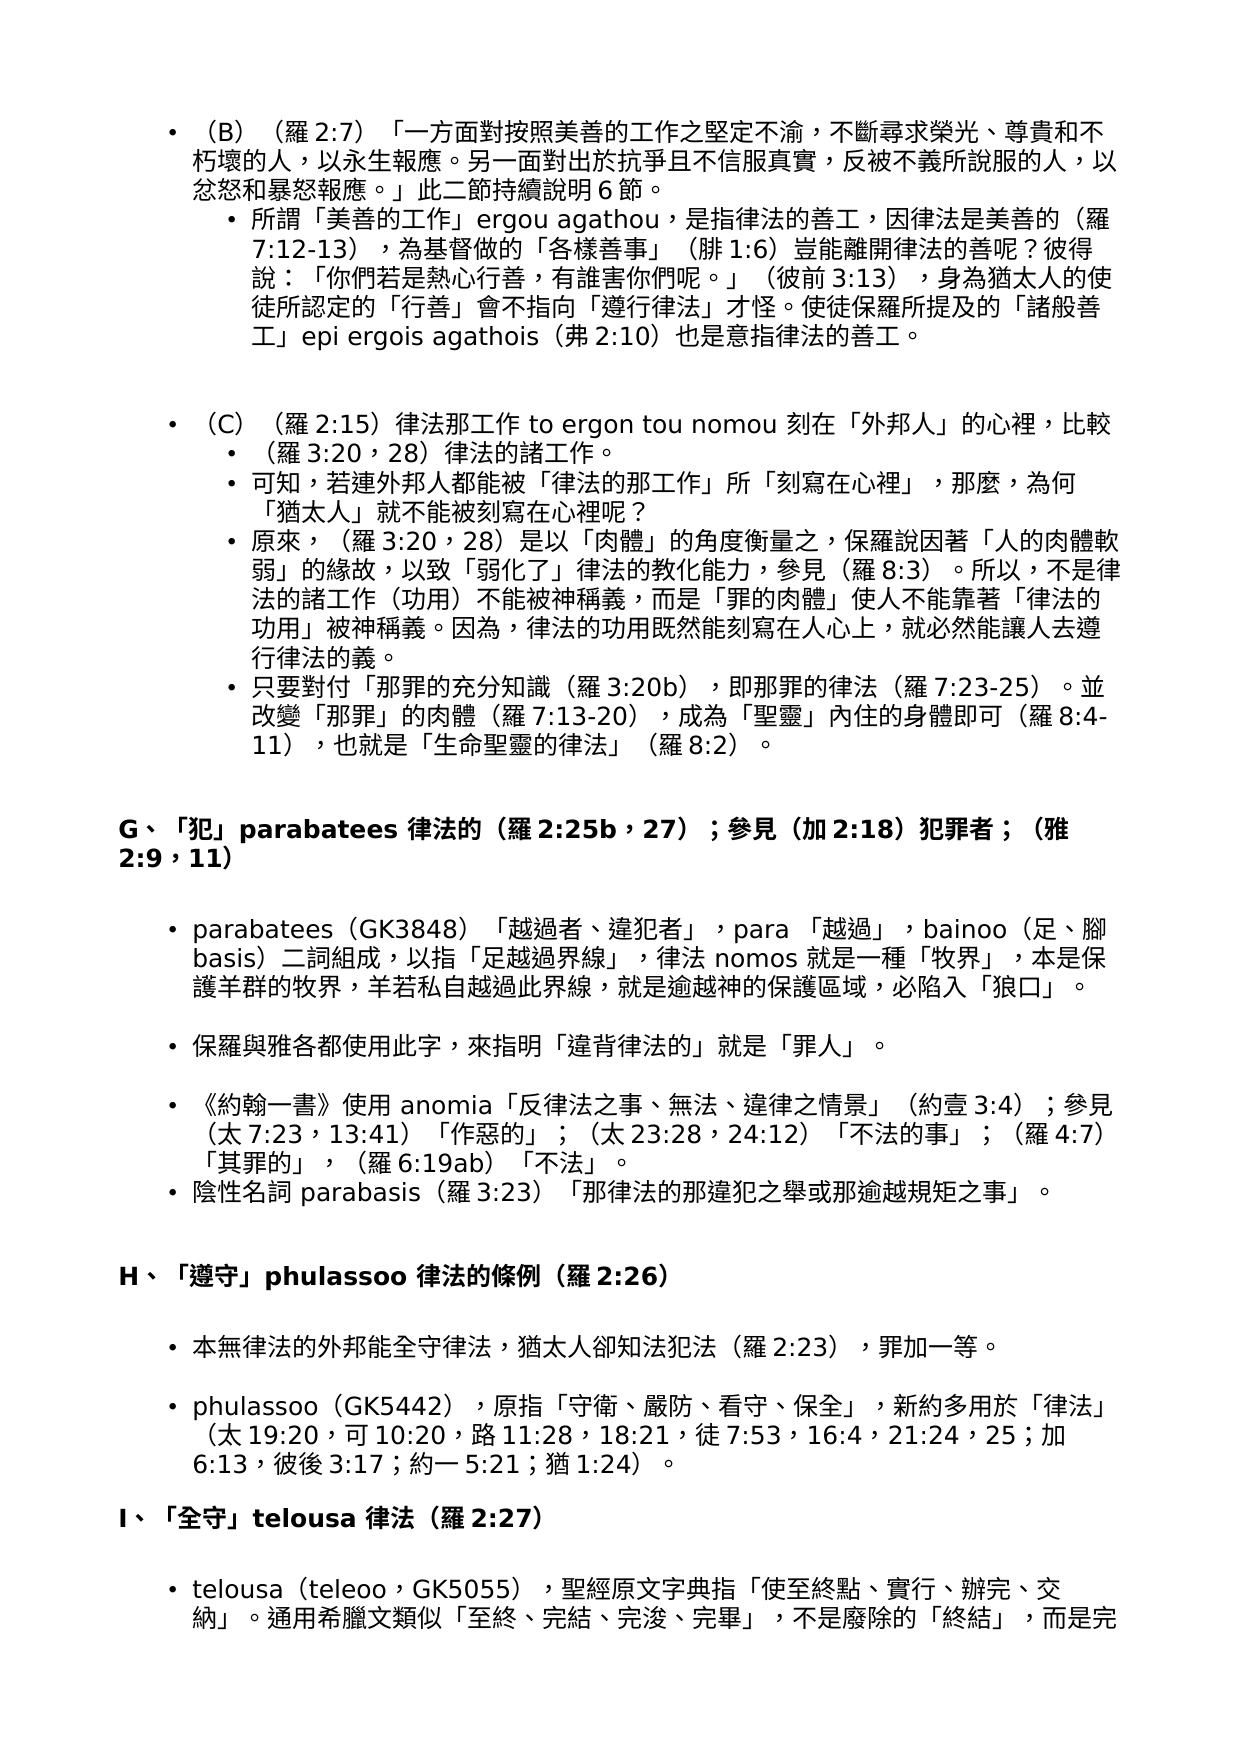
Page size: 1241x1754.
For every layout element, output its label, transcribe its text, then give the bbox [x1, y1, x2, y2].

list 原來，（羅3:20，28）是以「肉體」的角度衡量之，保羅說因著「人的肉體軟弱」的緣故，以致「弱化了」律法的教化能力，參見（羅8:3）。所以，不是律法的諸工作（功用）不能被神稱義，而是「罪的肉體」使人不能靠著「律法的功用」被神稱義。因為，律法的功用既然能刻寫在人心上，就必然能讓人去遵行律法的義。 [236, 527, 1122, 673]
list 《約翰一書》使用 anomia「反律法之事、無法、違律之情景」（約壹3:4）；參見（太7:23，13:41）「作惡的」；（太23:28，24:12）「不法的事」；（羅4:7）「其罪的」，（羅6:19ab）「不法」。 [177, 1091, 1122, 1178]
subtitle G、「犯」parabatees 律法的（羅2:25b，27）；參見（加2:18）犯罪者；（雅2:9，11） [118, 815, 1122, 873]
list （B）（羅2:7）「一方面對按照美善的工作之堅定不渝，不斷尋求榮光、尊貴和不朽壞的人，以永生報應。另一面對出於抗爭且不信服真實，反被不義所說服的人，以忿怒和暴怒報應。」此二節持續說明6節。 [177, 118, 1122, 206]
list 只要對付「那罪的充分知識（羅3:20b），即那罪的律法（羅7:23-25）。並改變「那罪」的肉體（羅7:13-20），成為「聖靈」內住的身體即可（羅8:4-11），也就是「生命聖靈的律法」（羅8:2）。 [236, 673, 1122, 760]
list （羅3:20，28）律法的諸工作。 [236, 439, 1122, 469]
list phulassoo（GK5442），原指「守衛、嚴防、看守、保全」，新約多用於「律法」（太19:20，可10:20，路11:28，18:21，徒7:53，16:4，21:24，25；加6:13，彼後3:17；約一5:21；猶1:24）。 [177, 1392, 1122, 1479]
subtitle I、「全守」telousa 律法（羅2:27） [118, 1504, 1122, 1533]
list （C）（羅2:15）律法那工作 to ergon tou nomou 刻在「外邦人」的心裡，比較 [177, 410, 1122, 439]
list 保羅與雅各都使用此字，來指明「違背律法的」就是「罪人」。 [177, 1032, 1122, 1061]
list 可知，若連外邦人都能被「律法的那工作」所「刻寫在心裡」，那麼，為何「猶太人」就不能被刻寫在心裡呢？ [236, 469, 1122, 527]
list telousa（teleoo，GK5055），聖經原文字典指「使至終點、實行、辦完、交納」。通用希臘文類似「至終、完結、完浚、完畢」，不是廢除的「終結」，而是完 [177, 1575, 1122, 1634]
list 陰性名詞 parabasis（羅3:23）「那律法的那違犯之舉或那逾越規矩之事」。 [177, 1178, 1122, 1207]
list parabatees（GK3848）「越過者、違犯者」，para 「越過」，bainoo（足、腳 basis）二詞組成，以指「足越過界線」，律法 nomos 就是一種「牧界」，本是保護羊群的牧界，羊若私自越過此界線，就是逾越神的保護區域，必陷入「狼口」。 [177, 915, 1122, 1003]
list 本無律法的外邦能全守律法，猶太人卻知法犯法（羅2:23），罪加一等。 [177, 1333, 1122, 1362]
subtitle H、「遵守」phulassoo 律法的條例（羅2:26） [118, 1262, 1122, 1291]
list 所謂「美善的工作」ergou agathou，是指律法的善工，因律法是美善的（羅7:12-13），為基督做的「各樣善事」（腓1:6）豈能離開律法的善呢？彼得說：「你們若是熱心行善，有誰害你們呢。」（彼前3:13），身為猶太人的使徒所認定的「行善」會不指向「遵行律法」才怪。使徒保羅所提及的「諸般善工」epi ergois agathois（弗2:10）也是意指律法的善工。 [236, 206, 1122, 351]
